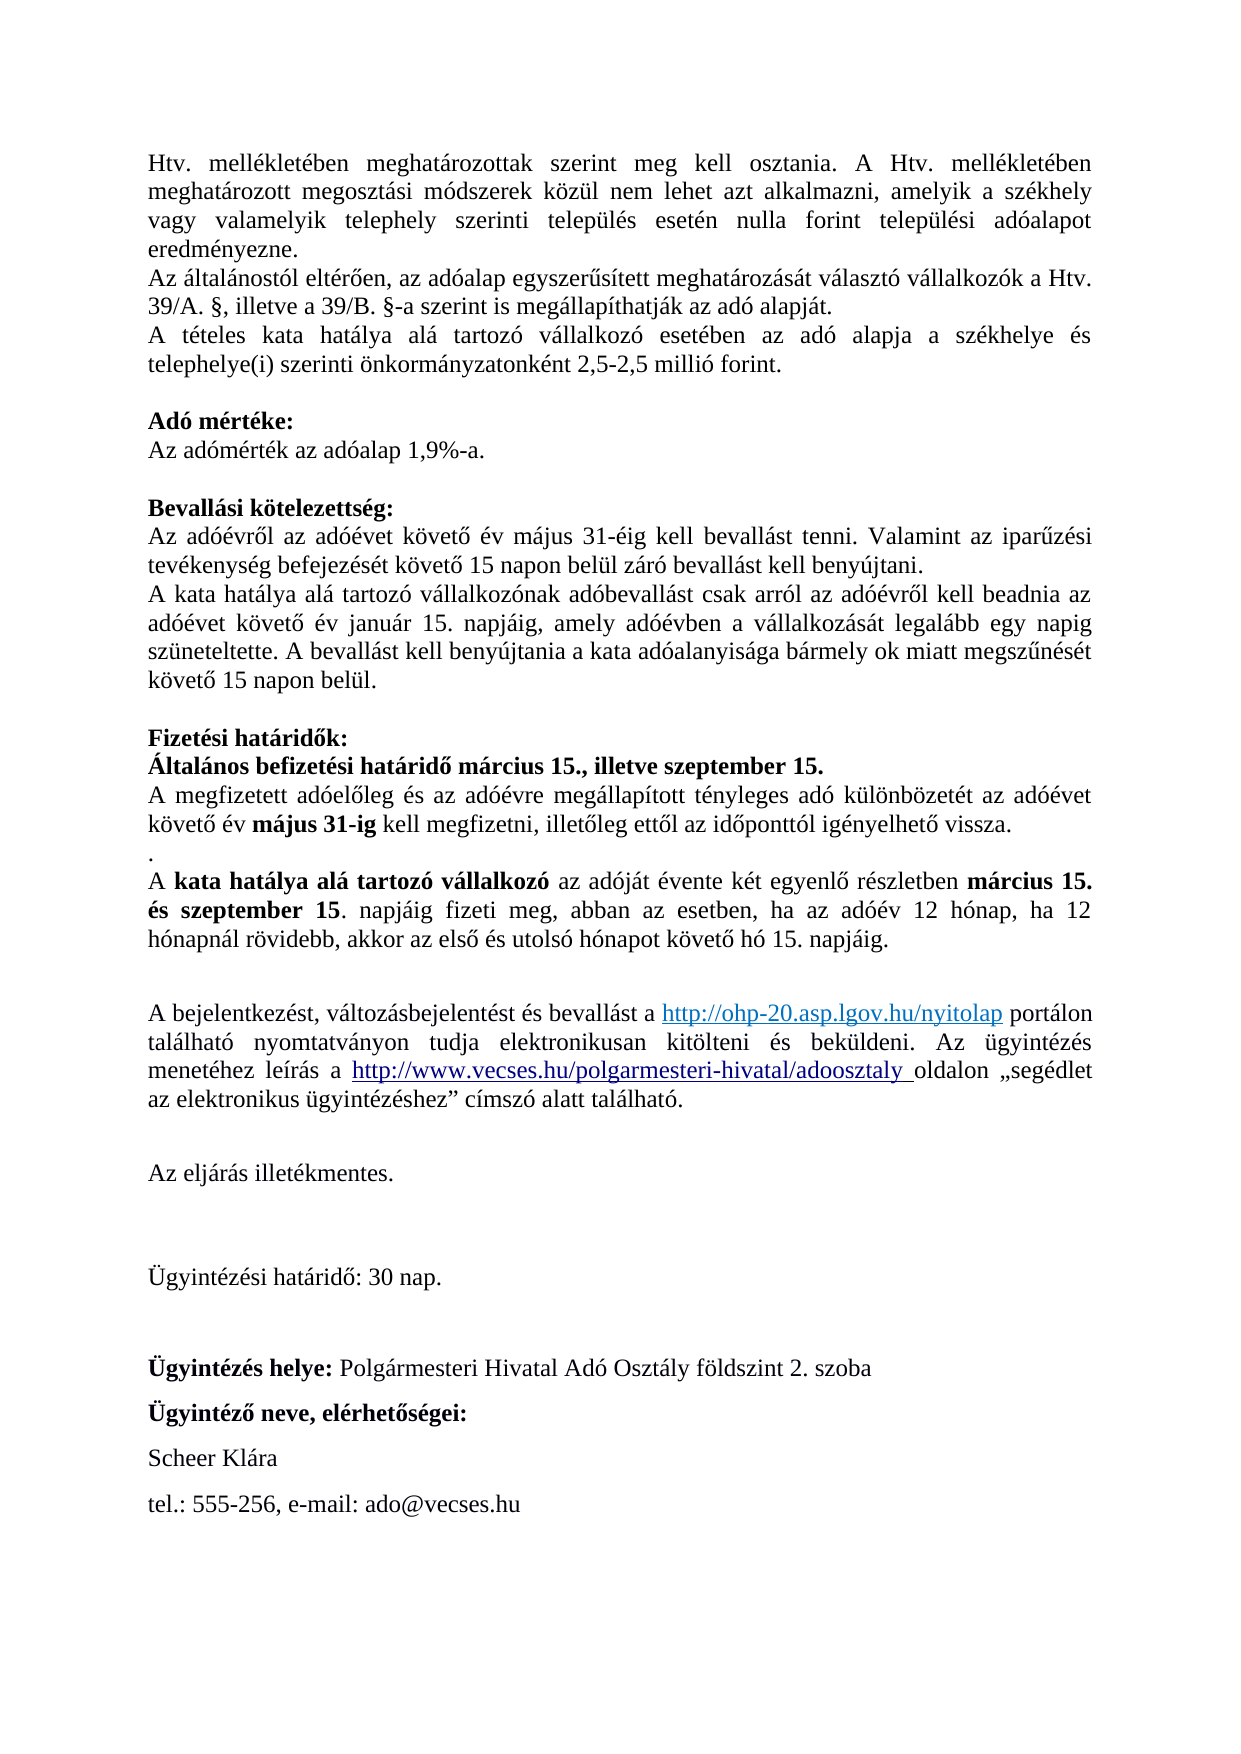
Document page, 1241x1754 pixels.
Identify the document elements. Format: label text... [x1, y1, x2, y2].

text Scheer Klára [148, 1443, 1093, 1472]
text Az adómérték az adóalap 1,9%-a. [148, 435, 1093, 464]
text Az általánostól eltérően, az adóalap egyszerűsített meghatározását választó vállalkozók a Htv. 39/A. §, illetve a 39/B. §-a szerint is megállapíthatják az adó alapját. [148, 263, 1093, 320]
text A tételes kata hatálya alá tartozó vállalkozó esetében az adó alapja a székhelye és telephelye(i) szerinti önkormányzatonként 2,5-2,5 millió forint. [148, 320, 1093, 378]
text . [148, 838, 1093, 866]
text A kata hatálya alá tartozó vállalkozó az adóját évente két egyenlő részletben március 15. és szeptember 15. napjáig fizeti meg, abban az esetben, ha az adóév 12 hónap, ha 12 hónapnál rövidebb, akkor az első és utolsó hónapot követő hó 15. napjáig. [148, 866, 1093, 953]
text Általános befizetési határidő március 15., illetve szeptember 15. [148, 751, 1093, 780]
text Adó mértéke: [148, 406, 1093, 435]
subtitle Ügyintézési határidő: 30 nap. [148, 1262, 1093, 1291]
text Ügyintéző neve, elérhetőségei: [148, 1398, 1093, 1427]
text Az adóévről az adóévet követő év május 31-éig kell bevallást tenni. Valamint az iparűzési tevékenység befejezését követő 15 napon belül záró bevallást kell benyújtani. [148, 521, 1093, 579]
text tel.: 555-256, e-mail: ado@vecses.hu [148, 1489, 1093, 1518]
text A megfizetett adóelőleg és az adóévre megállapított tényleges adó különbözetét az adóévet követő év május 31-ig kell megfizetni, illetőleg ettől az időponttól igényelhető vissza. [148, 780, 1093, 838]
text Az eljárás illetékmentes. [148, 1158, 1093, 1187]
text Bevallási kötelezettség: [148, 493, 1093, 521]
text Htv. mellékletében meghatározottak szerint meg kell osztania. A Htv. mellékletében meghatározott megosztási módszerek közül nem lehet azt alkalmazni, amelyik a székhely vagy valamelyik telephely szerinti település esetén nulla forint települési adóalapot eredményezne. [148, 148, 1093, 263]
text A bejelentkezést, változásbejelentést és bevallást a http://ohp-20.asp.lgov.hu/nyitolap portálon található nyomtatványon tudja elektronikusan kitölteni és beküldeni. Az ügyintézés menetéhez leírás a http://www.vecses.hu/polgarmesteri-hivatal/adoosztaly oldalon „segédlet az elektronikus ügyintézéshez” címszó alatt található. [148, 998, 1093, 1113]
text Ügyintézés helye: Polgármesteri Hivatal Adó Osztály földszint 2. szoba [148, 1353, 1093, 1381]
text A kata hatálya alá tartozó vállalkozónak adóbevallást csak arról az adóévről kell beadnia az adóévet követő év január 15. napjáig, amely adóévben a vállalkozását legalább egy napig szüneteltette. A bevallást kell benyújtania a kata adóalanyisága bármely ok miatt megszűnését követő 15 napon belül. [148, 579, 1093, 694]
subtitle Fizetési határidők: [148, 723, 1093, 751]
